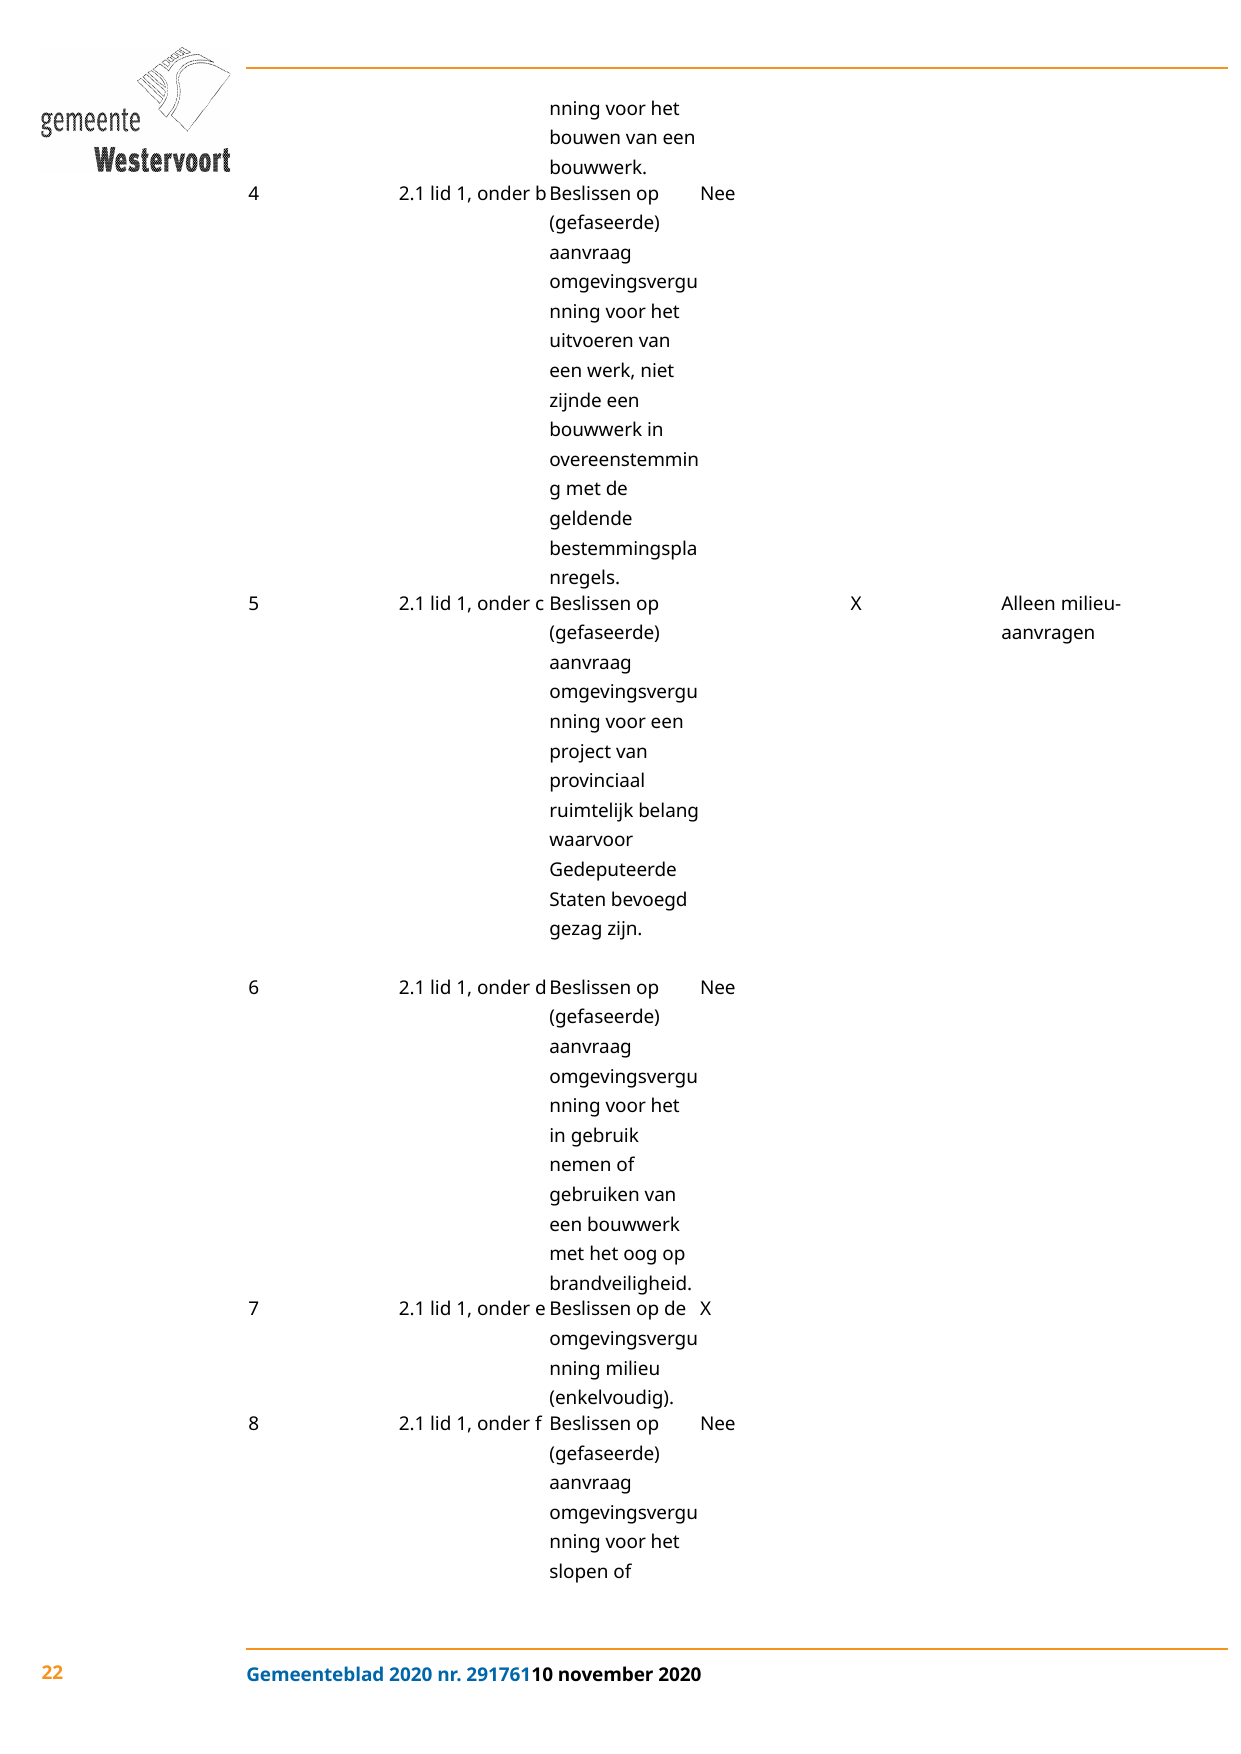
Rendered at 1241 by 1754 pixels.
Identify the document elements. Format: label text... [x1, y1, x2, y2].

table_cell Beslissen op (gefaseerde) aanvraag omgevingsvergunning voor een project van provinciaal ruimtelijk belang waarvoor Gedeputeerde Staten bevoegd gezag zijn. [549, 590, 700, 941]
table_cell [1001, 1296, 1152, 1410]
table_cell [700, 95, 850, 180]
table_cell 4 [248, 180, 398, 590]
table_cell Beslissen op (gefaseerde) aanvraag omgevingsvergunning voor het slopen of [549, 1410, 700, 1584]
table_cell Beslissen op (gefaseerde) aanvraag omgevingsvergunning voor het uitvoeren van een werk, niet zijnde een bouwwerk in overeenstemming met de geldende bestemmingsplanregels. [549, 180, 700, 590]
table_cell [1001, 1410, 1152, 1584]
table_cell [1001, 180, 1152, 590]
table_cell Nee [700, 180, 850, 590]
table_cell 2.1 lid 1, onder e [399, 1296, 549, 1410]
table_cell Alleen milieu-aanvragen [1001, 590, 1152, 941]
table_cell 2.1 lid 1, onder f [399, 1410, 549, 1584]
table_cell X [850, 590, 1001, 941]
table_cell Beslissen op de omgevingsvergunning milieu (enkelvoudig). [549, 1296, 700, 1410]
table_cell [850, 1296, 1001, 1410]
table_header [850, 974, 1001, 1296]
table_cell [1001, 95, 1152, 180]
table_header Nee [700, 974, 850, 1296]
picture [41, 47, 231, 172]
table_cell [399, 95, 549, 180]
table_header 6 [248, 974, 398, 1296]
table_cell 7 [248, 1296, 398, 1410]
table_cell nning voor het bouwen van een bouwwerk. [549, 95, 700, 180]
table_header [1001, 974, 1152, 1296]
table_cell [248, 95, 398, 180]
table_cell [850, 95, 1001, 180]
table_header 2.1 lid 1, onder d [399, 974, 549, 1296]
table_cell 8 [248, 1410, 398, 1584]
table_cell Nee [700, 1410, 850, 1584]
table_cell [700, 590, 850, 941]
table_header Beslissen op (gefaseerde) aanvraag omgevingsvergunning voor het in gebruik nemen of gebruiken van een bouwwerk met het oog op brandveiligheid. [549, 974, 700, 1296]
table_cell [850, 1410, 1001, 1584]
table_cell 2.1 lid 1, onder b [399, 180, 549, 590]
table_cell X [700, 1296, 850, 1410]
table_cell [850, 180, 1001, 590]
table_cell 2.1 lid 1, onder c [399, 590, 549, 941]
table_cell 5 [248, 590, 398, 941]
